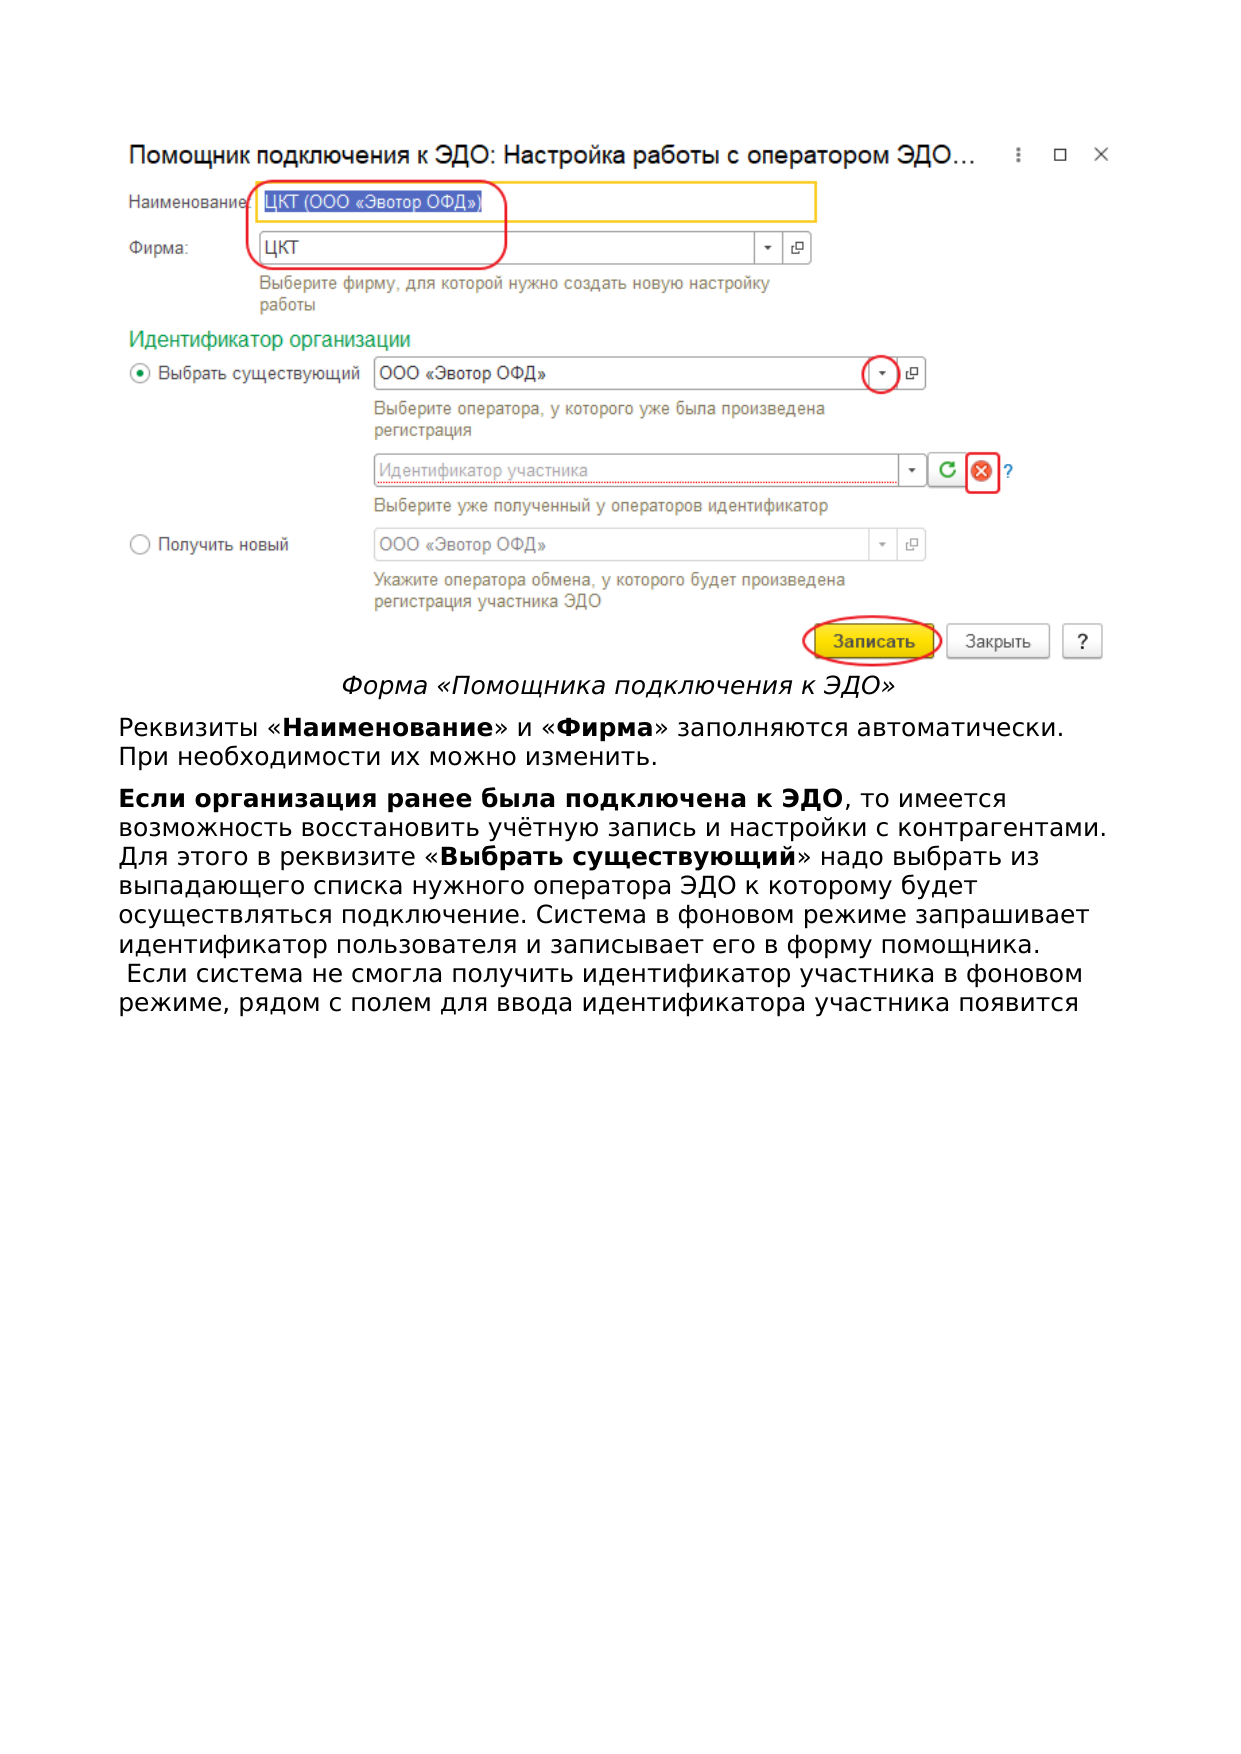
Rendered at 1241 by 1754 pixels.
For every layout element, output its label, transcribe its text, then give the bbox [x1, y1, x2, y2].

text Реквизиты «Наименование» и «Фирма» заполняются автоматически. При необходимости их можно изменить. [118, 713, 1122, 772]
text [118, 118, 1122, 130]
picture [118, 130, 1123, 672]
text Форма «Помощника подключения к ЭДО» [118, 672, 1122, 701]
text Если организация ранее была подключена к ЭДО, то имеется возможность восстановить учётную запись и настройки с контрагентами. Для этого в реквизите «Выбрать существующий» надо выбрать из выпадающего списка нужного оператора ЭДО к которому будет осуществляться подключение. Система в фоновом режиме запрашивает идентификатор пользователя и записывает его в форму помощника. Если система не смогла получить идентификатор участника в фоновом режиме, рядом с полем для ввода идентификатора участника появится значок («Запросить идентификаторы для фирмы»). После заполнения поля с идентификатором участника следует нажать кнопку «Записать». [118, 784, 1122, 1017]
